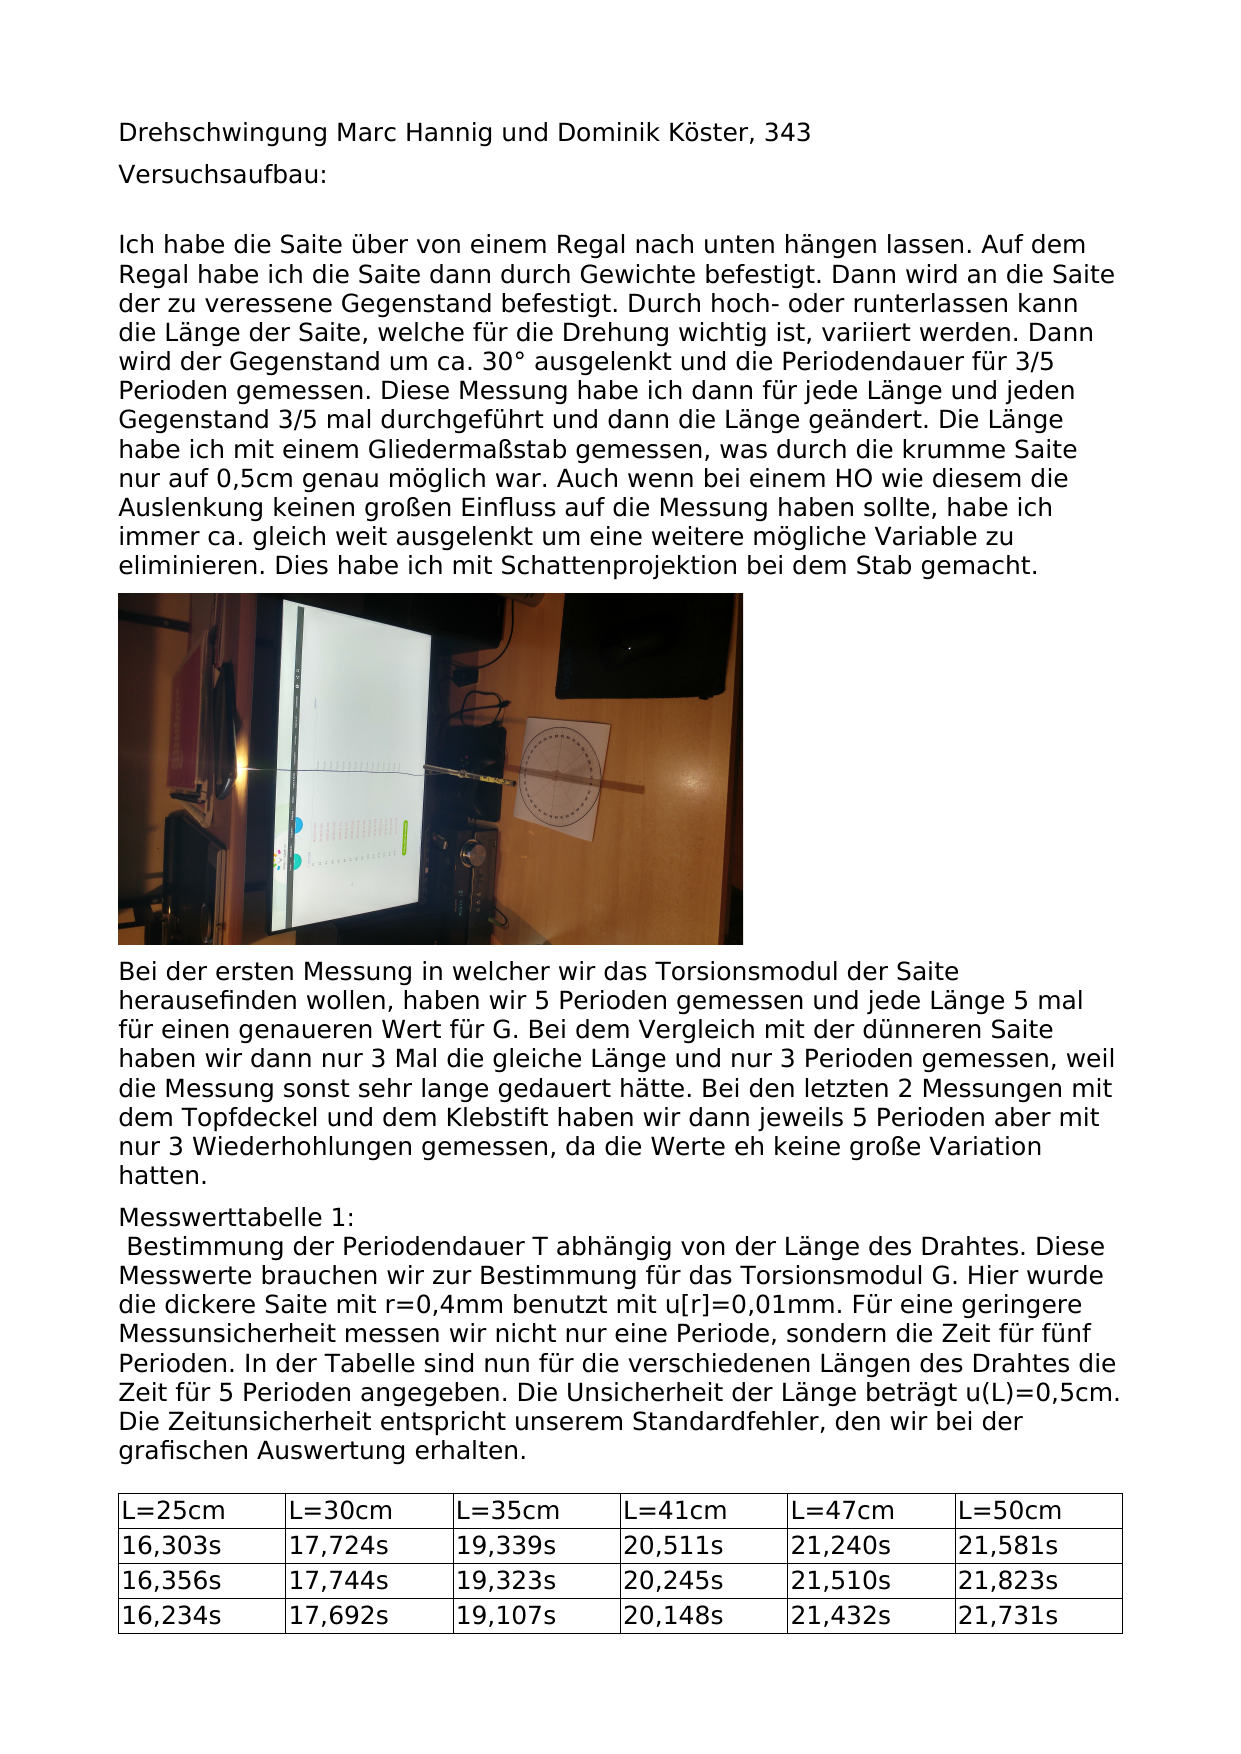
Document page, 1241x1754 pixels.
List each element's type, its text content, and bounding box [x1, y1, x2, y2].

table_cell 19,339s [454, 1529, 620, 1563]
table_cell 17,692s [286, 1599, 453, 1633]
table_cell 16,303s [119, 1529, 285, 1563]
table_cell 20,245s [621, 1564, 787, 1598]
text Versuchsaufbau: [118, 160, 1122, 218]
table_cell 21,581s [956, 1529, 1122, 1563]
text Drehschwingung Marc Hannig und Dominik Köster, 343 [118, 118, 1122, 147]
table_cell 19,323s [454, 1564, 620, 1598]
picture [118, 593, 744, 945]
table_header L=30cm [286, 1494, 453, 1528]
table_cell 21,510s [788, 1564, 955, 1598]
text Bei der ersten Messung in welcher wir das Torsionsmodul der Saite herausefinden wollen, haben wir 5 Perioden gemessen und jede Länge 5 mal für einen genaueren Wert für G. Bei dem Vergleich mit der dünneren Saite haben wir dann nur 3 Mal die gleiche Länge und nur 3 Perioden gemessen, weil die Messung sonst sehr lange gedauert hätte. Bei den letzten 2 Messungen mit dem Topfdeckel und dem Klebstift haben wir dann jeweils 5 Perioden aber mit nur 3 Wiederhohlungen gemessen, da die Werte eh keine große Variation hatten. [118, 957, 1122, 1191]
table_cell 16,356s [119, 1564, 285, 1598]
table_header L=41cm [621, 1494, 787, 1528]
table_cell 21,823s [956, 1564, 1122, 1598]
text Ich habe die Saite über von einem Regal nach unten hängen lassen. Auf dem Regal habe ich die Saite dann durch Gewichte befestigt. Dann wird an die Saite der zu veressene Gegenstand befestigt. Durch hoch- oder runterlassen kann die Länge der Saite, welche für die Drehung wichtig ist, variiert werden. Dann wird der Gegenstand um ca. 30° ausgelenkt und die Periodendauer für 3/5 Perioden gemessen. Diese Messung habe ich dann für jede Länge und jeden Gegenstand 3/5 mal durchgeführt und dann die Länge geändert. Die Länge habe ich mit einem Gliedermaßstab gemessen, was durch die krumme Saite nur auf 0,5cm genau möglich war. Auch wenn bei einem HO wie diesem die Auslenkung keinen großen Einfluss auf die Messung haben sollte, habe ich immer ca. gleich weit ausgelenkt um eine weitere mögliche Variable zu eliminieren. Dies habe ich mit Schattenprojektion bei dem Stab gemacht. [118, 231, 1122, 581]
table_cell 17,744s [286, 1564, 453, 1598]
table_header L=50cm [956, 1494, 1122, 1528]
table_cell 19,107s [454, 1599, 620, 1633]
table_cell 20,148s [621, 1599, 787, 1633]
table_cell 17,724s [286, 1529, 453, 1563]
table_cell 21,432s [788, 1599, 955, 1633]
table_header L=25cm [119, 1494, 285, 1528]
text Messwerttabelle 1: Bestimmung der Periodendauer T abhängig von der Länge des Drahtes. Diese Messwerte brauchen wir zur Bestimmung für das Torsionsmodul G. Hier wurde die dickere Saite mit r=0,4mm benutzt mit u[r]=0,01mm. Für eine geringere Messunsicherheit messen wir nicht nur eine Periode, sondern die Zeit für fünf Perioden. In der Tabelle sind nun für die verschiedenen Längen des Drahtes die Zeit für 5 Perioden angegeben. Die Unsicherheit der Länge beträgt u(L)=0,5cm. Die Zeitunsicherheit entspricht unserem Standardfehler, den wir bei der grafischen Auswertung erhalten. [118, 1203, 1122, 1466]
table_cell 16,234s [119, 1599, 285, 1633]
table_cell 21,240s [788, 1529, 955, 1563]
table_header L=35cm [454, 1494, 620, 1528]
table_header L=47cm [788, 1494, 955, 1528]
table_cell 21,731s [956, 1599, 1122, 1633]
table_cell 20,511s [621, 1529, 787, 1563]
